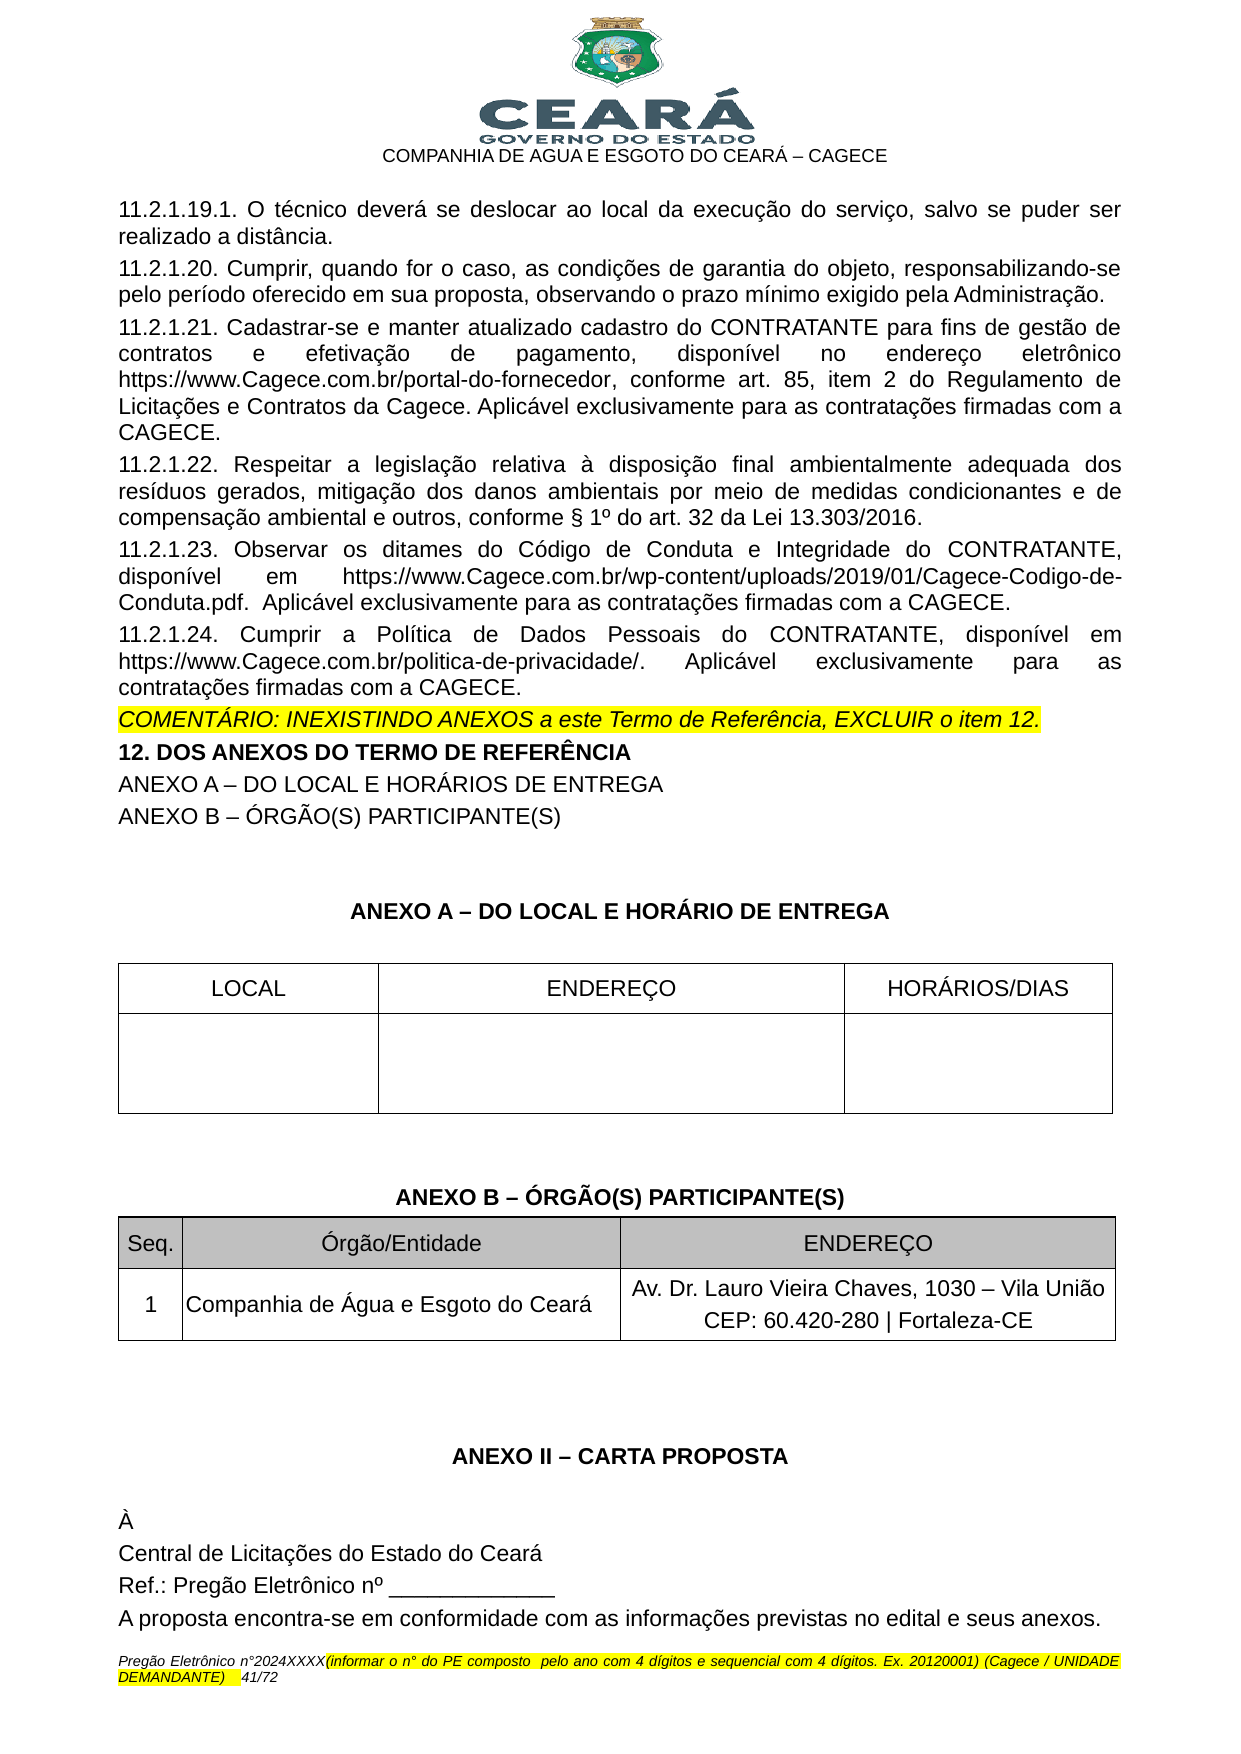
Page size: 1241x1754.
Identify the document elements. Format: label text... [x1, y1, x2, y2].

table_cell 1 [119, 1269, 182, 1339]
table_header Seq. [119, 1218, 182, 1268]
text ANEXO A – DO LOCAL E HORÁRIOS DE ENTREGA [118, 771, 1122, 797]
text COMENTÁRIO: INEXISTINDO ANEXOS a este Termo de Referência, EXCLUIR o item 12. [118, 706, 1122, 733]
table_cell [845, 1014, 1112, 1113]
text 11.2.1.19.1. O técnico deverá se deslocar ao local da execução do serviço, salvo se puder ser realizado a distância. [118, 196, 1122, 249]
text ANEXO II – CARTA PROPOSTA [118, 1443, 1122, 1470]
text À [118, 1508, 1122, 1534]
text Ref.: Pregão Eletrônico nº _____________ [118, 1572, 1122, 1599]
table_cell [379, 1014, 844, 1113]
text ANEXO B – ÓRGÃO(S) PARTICIPANTE(S) [118, 1184, 1122, 1211]
text 11.2.1.22. Respeitar a legislação relativa à disposição final ambientalmente adequada dos resíduos gerados, mitigação dos danos ambientais por meio de medidas condicionantes e de compensação ambiental e outros, conforme § 1º do art. 32 da Lei 13.303/2016. [118, 451, 1122, 530]
table_header LOCAL [119, 964, 378, 1013]
table_header HORÁRIOS/DIAS [845, 964, 1112, 1013]
text Central de Licitações do Estado do Ceará [118, 1540, 1122, 1567]
text 11.2.1.24. Cumprir a Política de Dados Pessoais do CONTRATANTE, disponível em https://www.Cagece.com.br/politica-de-privacidade/. Aplicável exclusivamente para as contratações firmadas com a CAGECE. [118, 621, 1122, 700]
table_cell [119, 1014, 378, 1113]
text 12. DOS ANEXOS DO TERMO DE REFERÊNCIA [118, 739, 1122, 765]
table_header ENDEREÇO [621, 1218, 1115, 1268]
text ANEXO B – ÓRGÃO(S) PARTICIPANTE(S) [118, 803, 1122, 829]
text 11.2.1.23. Observar os ditames do Código de Conduta e Integridade do CONTRATANTE, disponível em https://www.Cagece.com.br/wp-content/uploads/2019/01/Cagece-Codigo-de-Conduta.pdf. Aplicável exclusivamente para as contratações firmadas com a CAGECE. [118, 536, 1122, 615]
table_header ENDEREÇO [379, 964, 844, 1013]
text A proposta encontra-se em conformidade com as informações previstas no edital e seus anexos. [118, 1605, 1122, 1631]
table_cell Companhia de Água e Esgoto do Ceará [183, 1269, 620, 1339]
picture [453, 12, 782, 148]
text 11.2.1.21. Cadastrar-se e manter atualizado cadastro do CONTRATANTE para fins de gestão de contratos e efetivação de pagamento, disponível no endereço eletrônico https://www.Cagece.com.br/portal-do-fornecedor, conforme art. 85, item 2 do Regulamento de Licitações e Contratos da Cagece. Aplicável exclusivamente para as contratações firmadas com a CAGECE. [118, 314, 1122, 445]
table_header Órgão/Entidade [183, 1218, 620, 1268]
table_cell Av. Dr. Lauro Vieira Chaves, 1030 – Vila União CEP: 60.420-280 | Fortaleza-CE [621, 1269, 1115, 1339]
text 11.2.1.20. Cumprir, quando for o caso, as condições de garantia do objeto, responsabilizando-se pelo período oferecido em sua proposta, observando o prazo mínimo exigido pela Administração. [118, 255, 1122, 308]
text ANEXO A – DO LOCAL E HORÁRIO DE ENTREGA [118, 898, 1122, 924]
